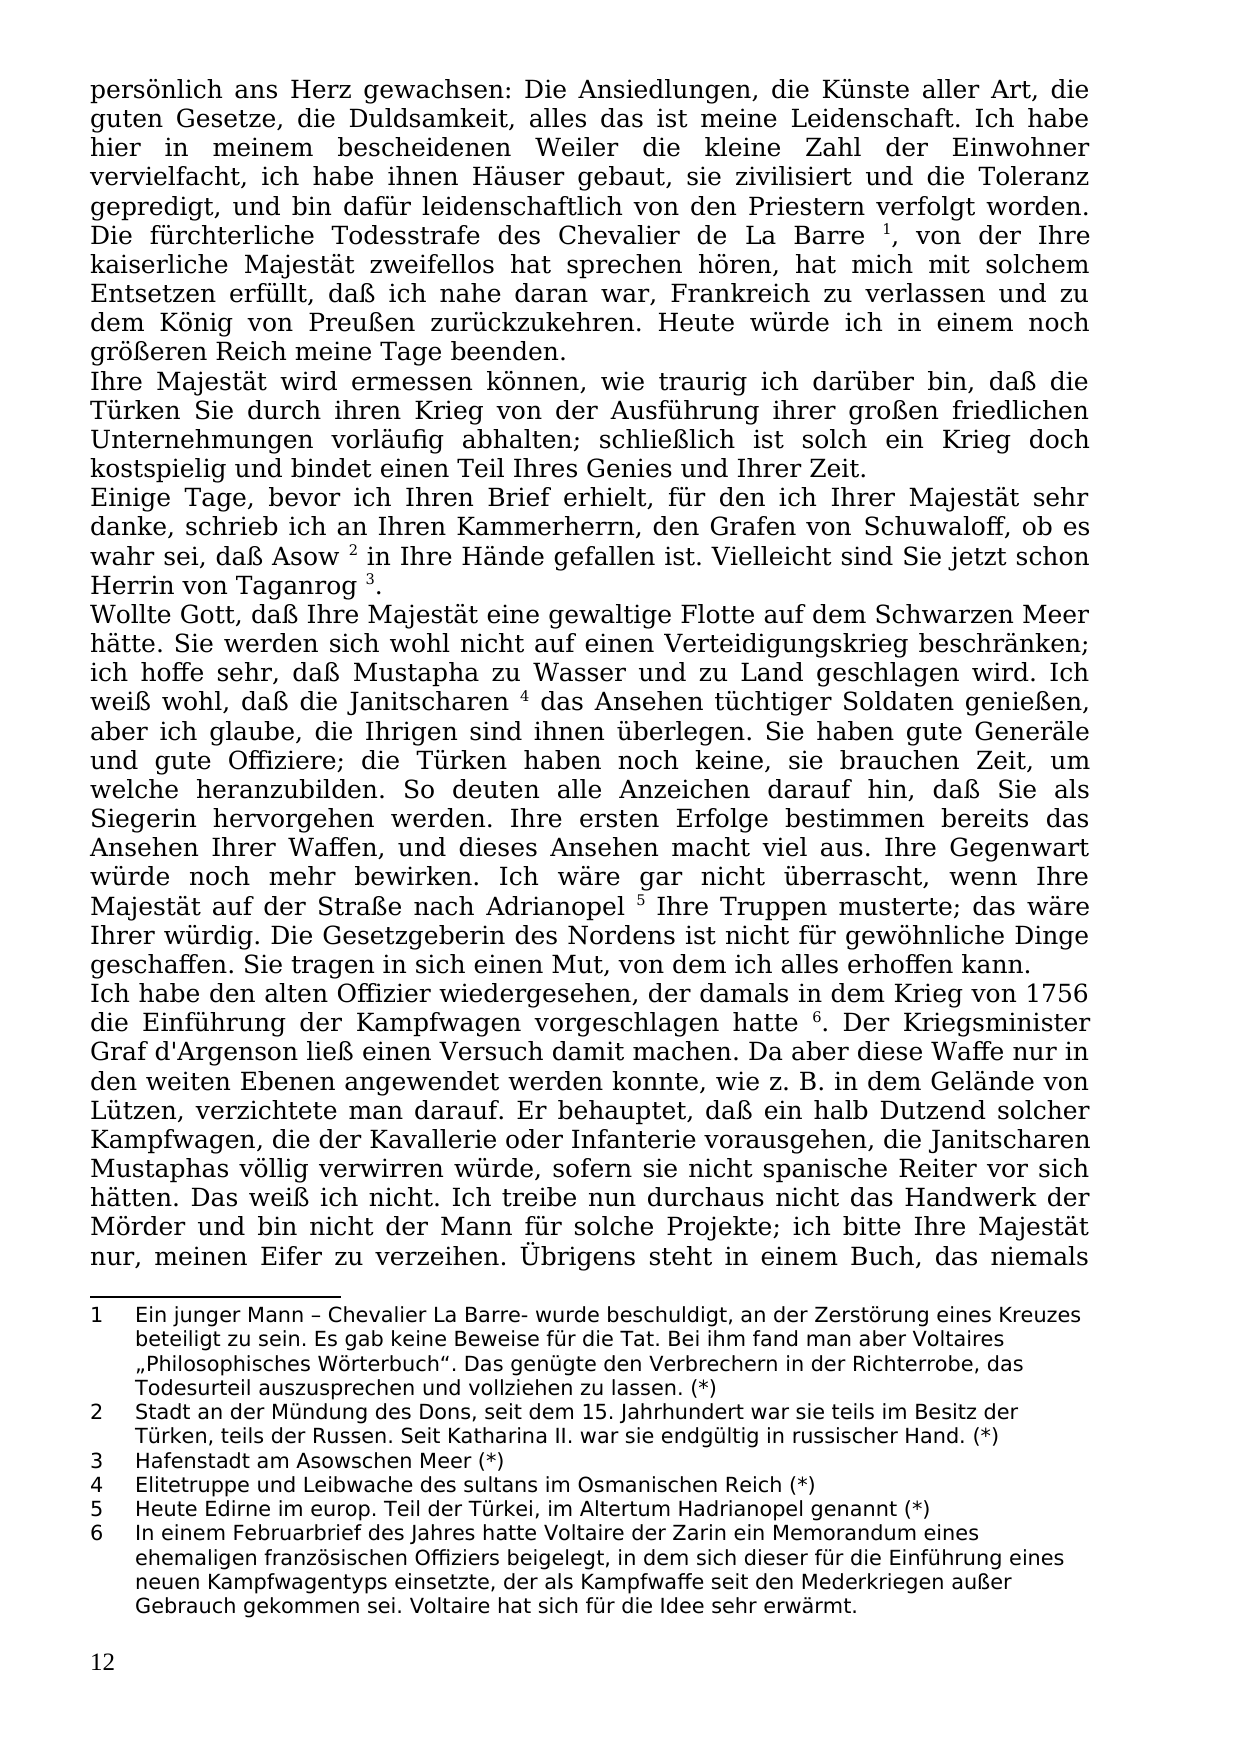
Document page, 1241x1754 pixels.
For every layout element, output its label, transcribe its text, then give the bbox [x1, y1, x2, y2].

text Ihre Majestät wird ermessen können, wie traurig ich darüber bin, daß die Türken Sie durch ihren Krieg von der Ausführung ihrer großen friedlichen Unternehmungen vorläufig abhalten; schließlich ist solch ein Krieg doch kostspielig und bindet einen Teil Ihres Genies und Ihrer Zeit. [90, 367, 1091, 483]
text Ich habe den alten Offizier wiedergesehen, der damals in dem Krieg von 1756 die Einführung der Kampfwagen vorgeschlagen hatte . Der Kriegsminister Graf d'Argenson ließ einen Versuch damit machen. Da aber diese Waffe nur in den weiten Ebenen angewendet werden konnte, wie z. B. in dem Gelände von Lützen, verzichtete man darauf. Er behauptet, daß ein halb Dutzend solcher Kampfwagen, die der Kavallerie oder Infanterie vorausgehen, die Janitscharen Mustaphas völlig verwirren würde, sofern sie nicht spanische Reiter vor sich hätten. Das weiß ich nicht. Ich treibe nun durchaus nicht das Handwerk der Mörder und bin nicht der Mann für solche Projekte; ich bitte Ihre Majestät nur, meinen Eifer zu verzeihen. Übrigens steht in einem Buch, das niemals [90, 979, 1091, 1271]
text Einige Tage, bevor ich Ihren Brief erhielt, für den ich Ihrer Majestät sehr danke, schrieb ich an Ihren Kammerherrn, den Grafen von Schuwaloff, ob es wahr sei, daß Asow in Ihre Hände gefallen ist. Vielleicht sind Sie jetzt schon Herrin von Taganrog . [90, 483, 1091, 600]
text In einem Februarbrief des Jahres hatte Voltaire der Zarin ein Memorandum eines ehemaligen französischen Offiziers beigelegt, in dem sich dieser für die Einführung eines neuen Kampfwagentyps einsetzte, der als Kampfwaffe seit den Mederkriegen außer Gebrauch gekommen sei. Voltaire hat sich für die Idee sehr erwärmt. [90, 1521, 1091, 1618]
text Heute Edirne im europ. Teil der Türkei, im Altertum Hadrianopel genannt (*) [90, 1497, 1091, 1521]
text Wollte Gott, daß Ihre Majestät eine gewaltige Flotte auf dem Schwarzen Meer hätte. Sie werden sich wohl nicht auf einen Verteidigungskrieg beschränken; ich hoffe sehr, daß Mustapha zu Wasser und zu Land geschlagen wird. Ich weiß wohl, daß die Janitscharen das Ansehen tüchtiger Soldaten genießen, aber ich glaube, die Ihrigen sind ihnen überlegen. Sie haben gute Generäle und gute Offiziere; die Türken haben noch keine, sie brauchen Zeit, um welche heranzubilden. So deuten alle Anzeichen darauf hin, daß Sie als Siegerin hervorgehen werden. Ihre ersten Erfolge bestimmen bereits das Ansehen Ihrer Waffen, und dieses Ansehen macht viel aus. Ihre Gegenwart würde noch mehr bewirken. Ich wäre gar nicht überrascht, wenn Ihre Majestät auf der Straße nach Adrianopel Ihre Truppen musterte; das wäre Ihrer würdig. Die Gesetzgeberin des Nordens ist nicht für gewöhnliche Dinge geschaffen. Sie tragen in sich einen Mut, von dem ich alles erhoffen kann. [90, 600, 1091, 979]
text Hafenstadt am Asowschen Meer (*) [90, 1449, 1091, 1473]
text Ein junger Mann – Chevalier La Barre- wurde beschuldigt, an der Zerstörung eines Kreuzes beteiligt zu sein. Es gab keine Beweise für die Tat. Bei ihm fand man aber Voltaires „Philosophisches Wörterbuch“. Das genügte den Verbrechern in der Richterrobe, das Todesurteil auszusprechen und vollziehen zu lassen. (*) [90, 1303, 1091, 1400]
text Stadt an der Mündung des Dons, seit dem 15. Jahrhundert war sie teils im Besitz der Türken, teils der Russen. Seit Katharina II. war sie endgültig in russischer Hand. (*) [90, 1400, 1091, 1449]
text persönlich ans Herz gewachsen: Die Ansiedlungen, die Künste aller Art, die guten Gesetze, die Duldsamkeit, alles das ist meine Leidenschaft. Ich habe hier in meinem bescheidenen Weiler die kleine Zahl der Einwohner vervielfacht, ich habe ihnen Häuser gebaut, sie zivilisiert und die Toleranz gepredigt, und bin dafür leidenschaftlich von den Priestern verfolgt worden. Die fürchterliche Todesstrafe des Chevalier de La Barre , von der Ihre kaiserliche Majestät zweifellos hat sprechen hören, hat mich mit solchem Entsetzen erfüllt, daß ich nahe daran war, Frankreich zu verlassen und zu dem König von Preußen zurückzukehren. Heute würde ich in einem noch größeren Reich meine Tage beenden. [90, 75, 1091, 367]
text Elitetruppe und Leibwache des sultans im Osmanischen Reich (*) [90, 1473, 1091, 1497]
